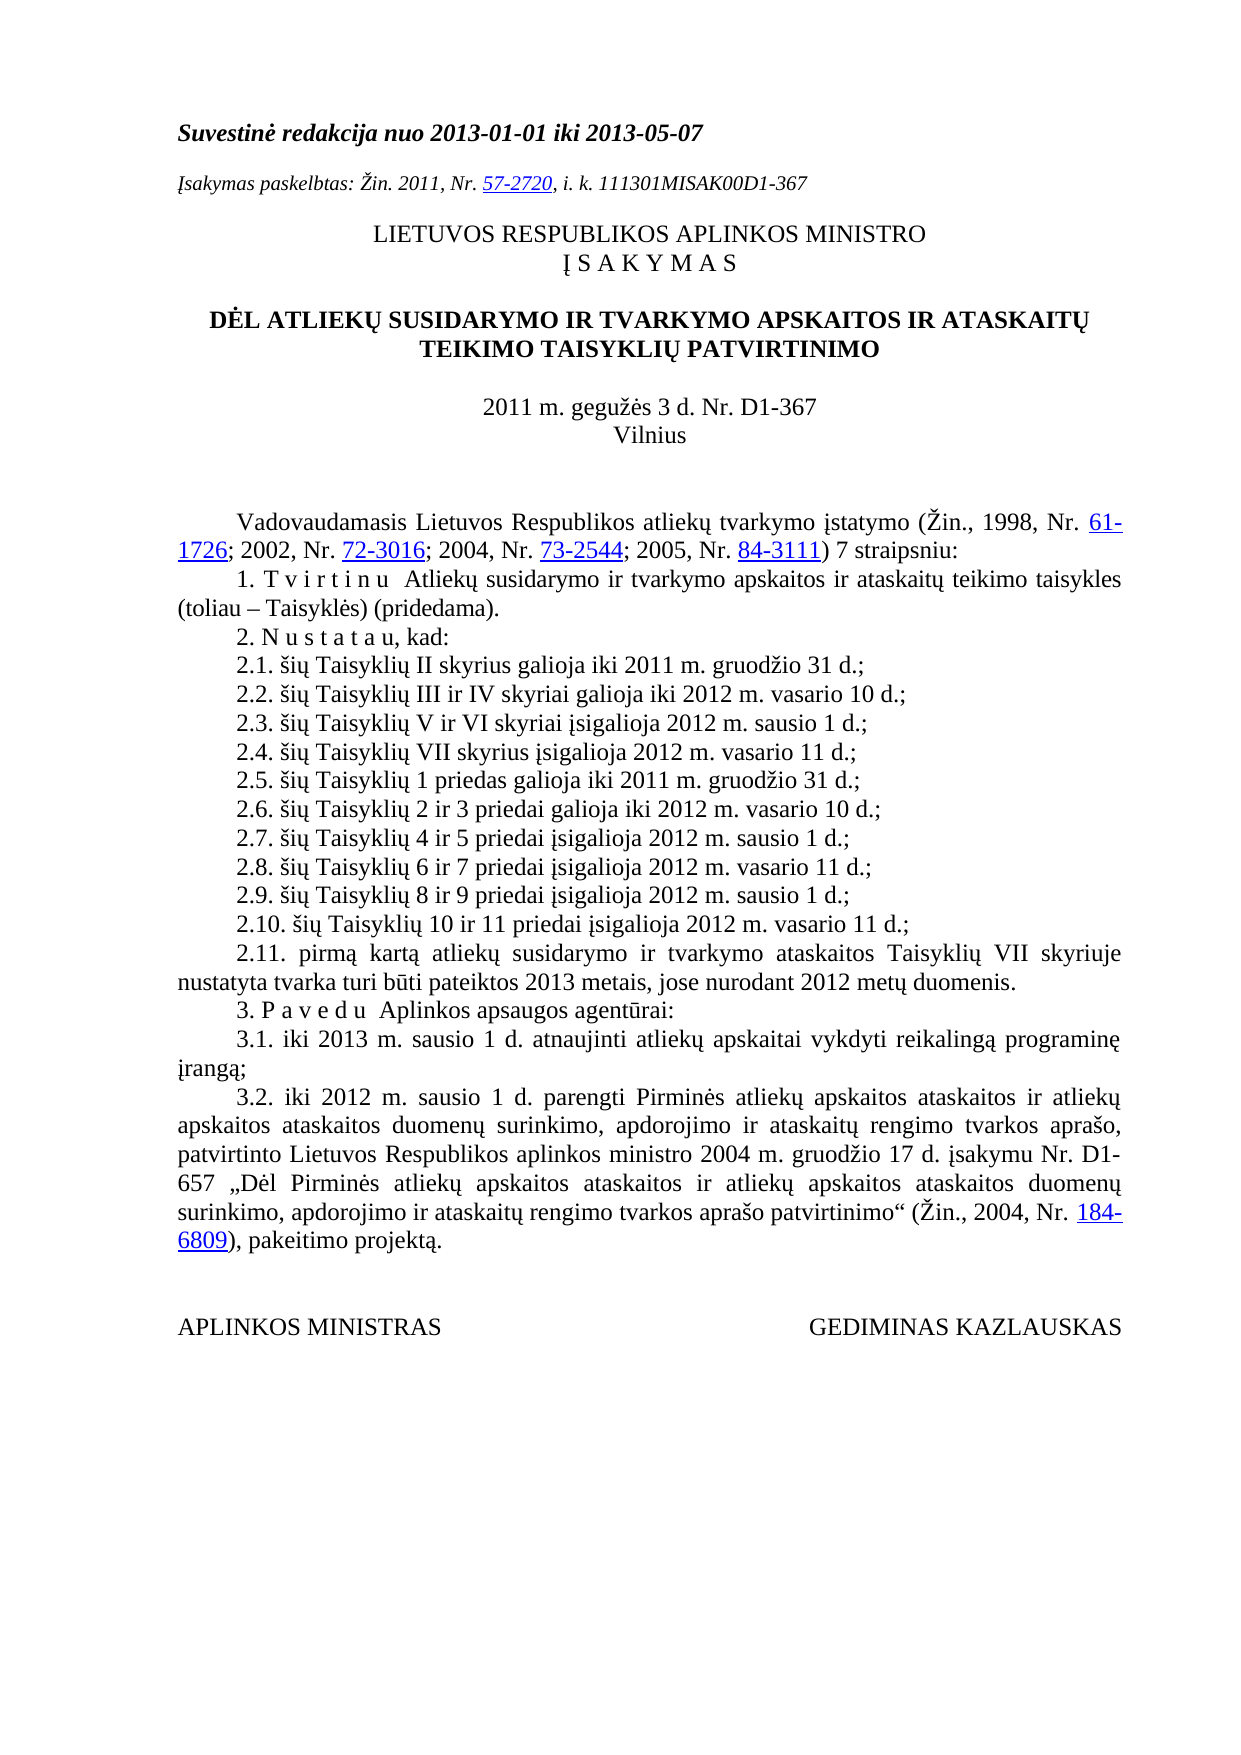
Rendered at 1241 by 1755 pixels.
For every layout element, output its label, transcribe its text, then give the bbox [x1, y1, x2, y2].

text 2.9. šių Taisyklių 8 ir 9 priedai įsigalioja 2012 m. sausio 1 d.; [177, 880, 1122, 909]
text Vadovaudamasis Lietuvos Respublikos atliekų tvarkymo įstatymo (Žin., 1998, Nr. 61-1726; 2002, Nr. 72-3016; 2004, Nr. 73-2544; 2005, Nr. 84-3111) 7 straipsniu: [177, 507, 1122, 564]
text Vilnius [177, 420, 1122, 449]
text 2.4. šių Taisyklių VII skyrius įsigalioja 2012 m. vasario 11 d.; [177, 737, 1122, 765]
text 2. Nustatau, kad: [177, 622, 1122, 650]
text 1. Tvirtinu Atliekų susidarymo ir tvarkymo apskaitos ir ataskaitų teikimo taisykles (toliau – Taisyklės) (pridedama). [177, 564, 1122, 622]
text DĖL ATLIEKŲ SUSIDARYMO IR TVARKYMO APSKAITOS IR ATASKAITŲ TEIKIMO TAISYKLIŲ PATVIRTINIMO [177, 305, 1122, 363]
text 3.1. iki 2013 m. sausio 1 d. atnaujinti atliekų apskaitai vykdyti reikalingą programinę įrangą; [177, 1024, 1122, 1082]
text 2.5. šių Taisyklių 1 priedas galioja iki 2011 m. gruodžio 31 d.; [177, 765, 1122, 794]
text 2.10. šių Taisyklių 10 ir 11 priedai įsigalioja 2012 m. vasario 11 d.; [177, 909, 1122, 938]
text LIETUVOS RESPUBLIKOS APLINKOS MINISTRO [177, 219, 1122, 248]
text 2.8. šių Taisyklių 6 ir 7 priedai įsigalioja 2012 m. vasario 11 d.; [177, 852, 1122, 880]
text 2.3. šių Taisyklių V ir VI skyriai įsigalioja 2012 m. sausio 1 d.; [177, 708, 1122, 737]
text 2.2. šių Taisyklių III ir IV skyriai galioja iki 2012 m. vasario 10 d.; [177, 679, 1122, 708]
text 3. Pavedu Aplinkos apsaugos agentūrai: [177, 995, 1122, 1024]
text 3.2. iki 2012 m. sausio 1 d. parengti Pirminės atliekų apskaitos ataskaitos ir atliekų apskaitos ataskaitos duomenų surinkimo, apdorojimo ir ataskaitų rengimo tvarkos aprašo, patvirtinto Lietuvos Respublikos aplinkos ministro 2004 m. gruodžio 17 d. įsakymu Nr. D1-657 „Dėl Pirminės atliekų apskaitos ataskaitos ir atliekų apskaitos ataskaitos duomenų surinkimo, apdorojimo ir ataskaitų rengimo tvarkos aprašo patvirtinimo“ (Žin., 2004, Nr. 184-6809), pakeitimo projektą. [177, 1082, 1122, 1254]
text 2011 m. gegužės 3 d. Nr. D1-367 [177, 392, 1122, 420]
text Aplinkos ministras Gediminas Kazlauskas [177, 1312, 1122, 1340]
text Suvestinė redakcija nuo 2013-01-01 iki 2013-05-07 [177, 118, 1122, 147]
text Įsakymas paskelbtas: Žin. 2011, Nr. 57-2720, i. k. 111301MISAK00D1-367 [177, 171, 1122, 195]
text 2.1. šių Taisyklių II skyrius galioja iki 2011 m. gruodžio 31 d.; [177, 650, 1122, 679]
text ĮSAKYMAS [177, 248, 1122, 277]
text 2.11. pirmą kartą atliekų susidarymo ir tvarkymo ataskaitos Taisyklių VII skyriuje nustatyta tvarka turi būti pateiktos 2013 metais, jose nurodant 2012 metų duomenis. [177, 938, 1122, 995]
text 2.7. šių Taisyklių 4 ir 5 priedai įsigalioja 2012 m. sausio 1 d.; [177, 823, 1122, 852]
text 2.6. šių Taisyklių 2 ir 3 priedai galioja iki 2012 m. vasario 10 d.; [177, 794, 1122, 823]
